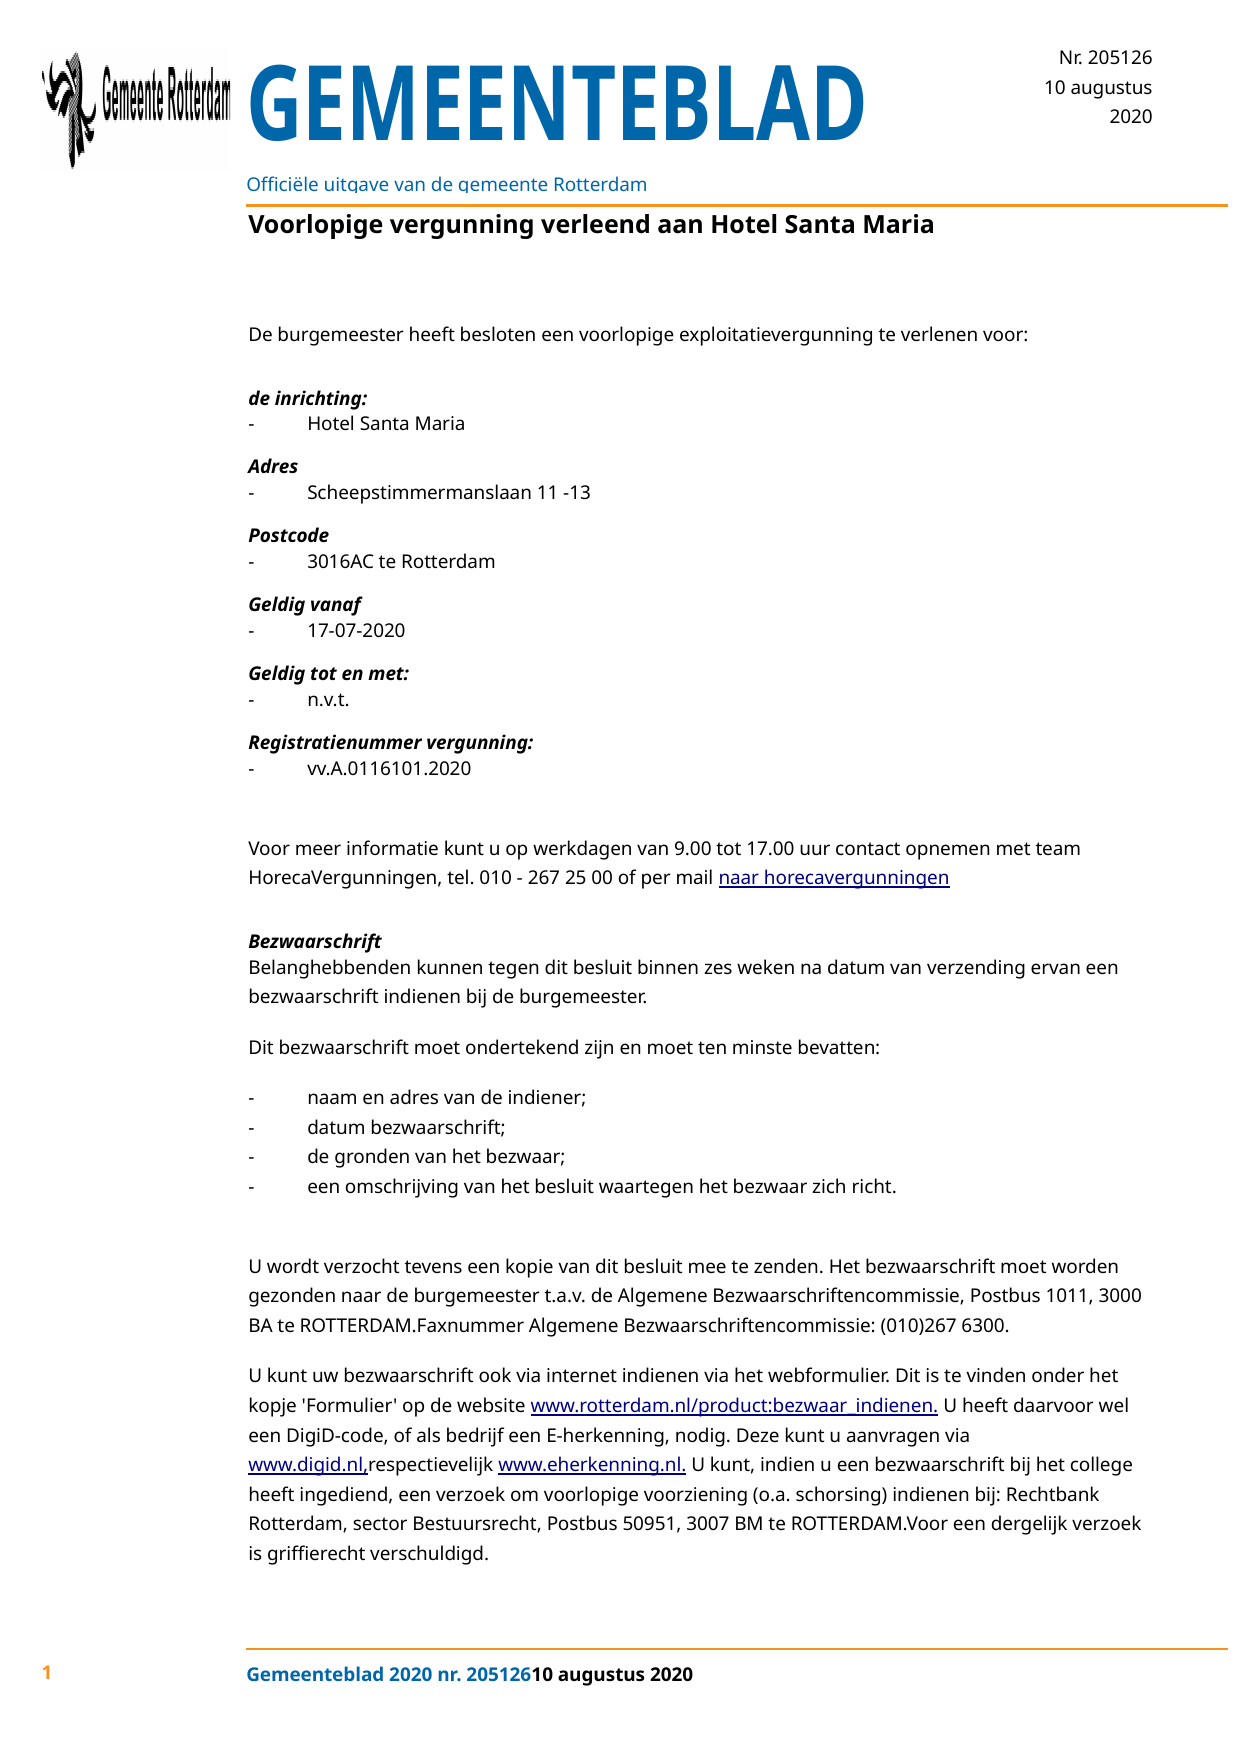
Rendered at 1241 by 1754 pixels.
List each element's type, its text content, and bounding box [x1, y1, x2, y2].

text Voor meer informatie kunt u op werkdagen van 9.00 tot 17.00 uur contact opnemen met team HorecaVergunningen, tel. 010 - 267 25 00 of per mail naar horecavergunningen [248, 835, 1152, 890]
list naam en adres van de indiener; [248, 1084, 1152, 1110]
text Geldig vanaf [248, 591, 1152, 617]
text Postcode [248, 522, 1152, 548]
list n.v.t. [248, 686, 1152, 712]
text Voorlopige vergunning verleend aan Hotel Santa Maria [248, 207, 1152, 241]
list Hotel Santa Maria [248, 410, 1152, 436]
text Bezwaarschrift [248, 928, 1152, 954]
list 3016AC te Rotterdam [248, 548, 1152, 574]
list 17-07-2020 [248, 617, 1152, 643]
list een omschrijving van het besluit waartegen het bezwaar zich richt. [248, 1173, 1152, 1199]
list de gronden van het bezwaar; [248, 1143, 1152, 1169]
list datum bezwaarschrift; [248, 1114, 1152, 1140]
text Belanghebbenden kunnen tegen dit besluit binnen zes weken na datum van verzending ervan een bezwaarschrift indienen bij de burgemeester. [248, 954, 1152, 1009]
text de inrichting: [248, 385, 1152, 410]
text U kunt uw bezwaarschrift ook via internet indienen via het webformulier. Dit is te vinden onder het kopje 'Formulier' op de website www.rotterdam.nl/product:bezwaar_indienen. U heeft daarvoor wel een DigiD-code, of als bedrijf een E-herkenning, nodig. Deze kunt u aanvragen via www.digid.nl,respectievelijk www.eherkenning.nl. U kunt, indien u een bezwaarschrift bij het college heeft ingediend, een verzoek om voorlopige voorziening (o.a. schorsing) indienen bij: Rechtbank Rotterdam, sector Bestuursrecht, Postbus 50951, 3007 BM te ROTTERDAM.Voor een dergelijk verzoek is griffierecht verschuldigd. [248, 1363, 1152, 1566]
list vv.A.0116101.2020 [248, 755, 1152, 780]
text Dit bezwaarschrift moet ondertekend zijn en moet ten minste bevatten: [248, 1034, 1152, 1060]
text De burgemeester heeft besloten een voorlopige exploitatievergunning te verlenen voor: [248, 321, 1152, 346]
text Adres [248, 453, 1152, 479]
text Geldig tot en met: [248, 660, 1152, 686]
list Scheepstimmermanslaan 11 -13 [248, 479, 1152, 505]
picture [41, 47, 231, 172]
text Registratienummer vergunning: [248, 729, 1152, 755]
text U wordt verzocht tevens een kopie van dit besluit mee te zenden. Het bezwaarschrift moet worden gezonden naar de burgemeester t.a.v. de Algemene Bezwaarschriftencommissie, Postbus 1011, 3000 BA te ROTTERDAM.Faxnummer Algemene Bezwaarschriftencommissie: (010)267 6300. [248, 1253, 1152, 1338]
